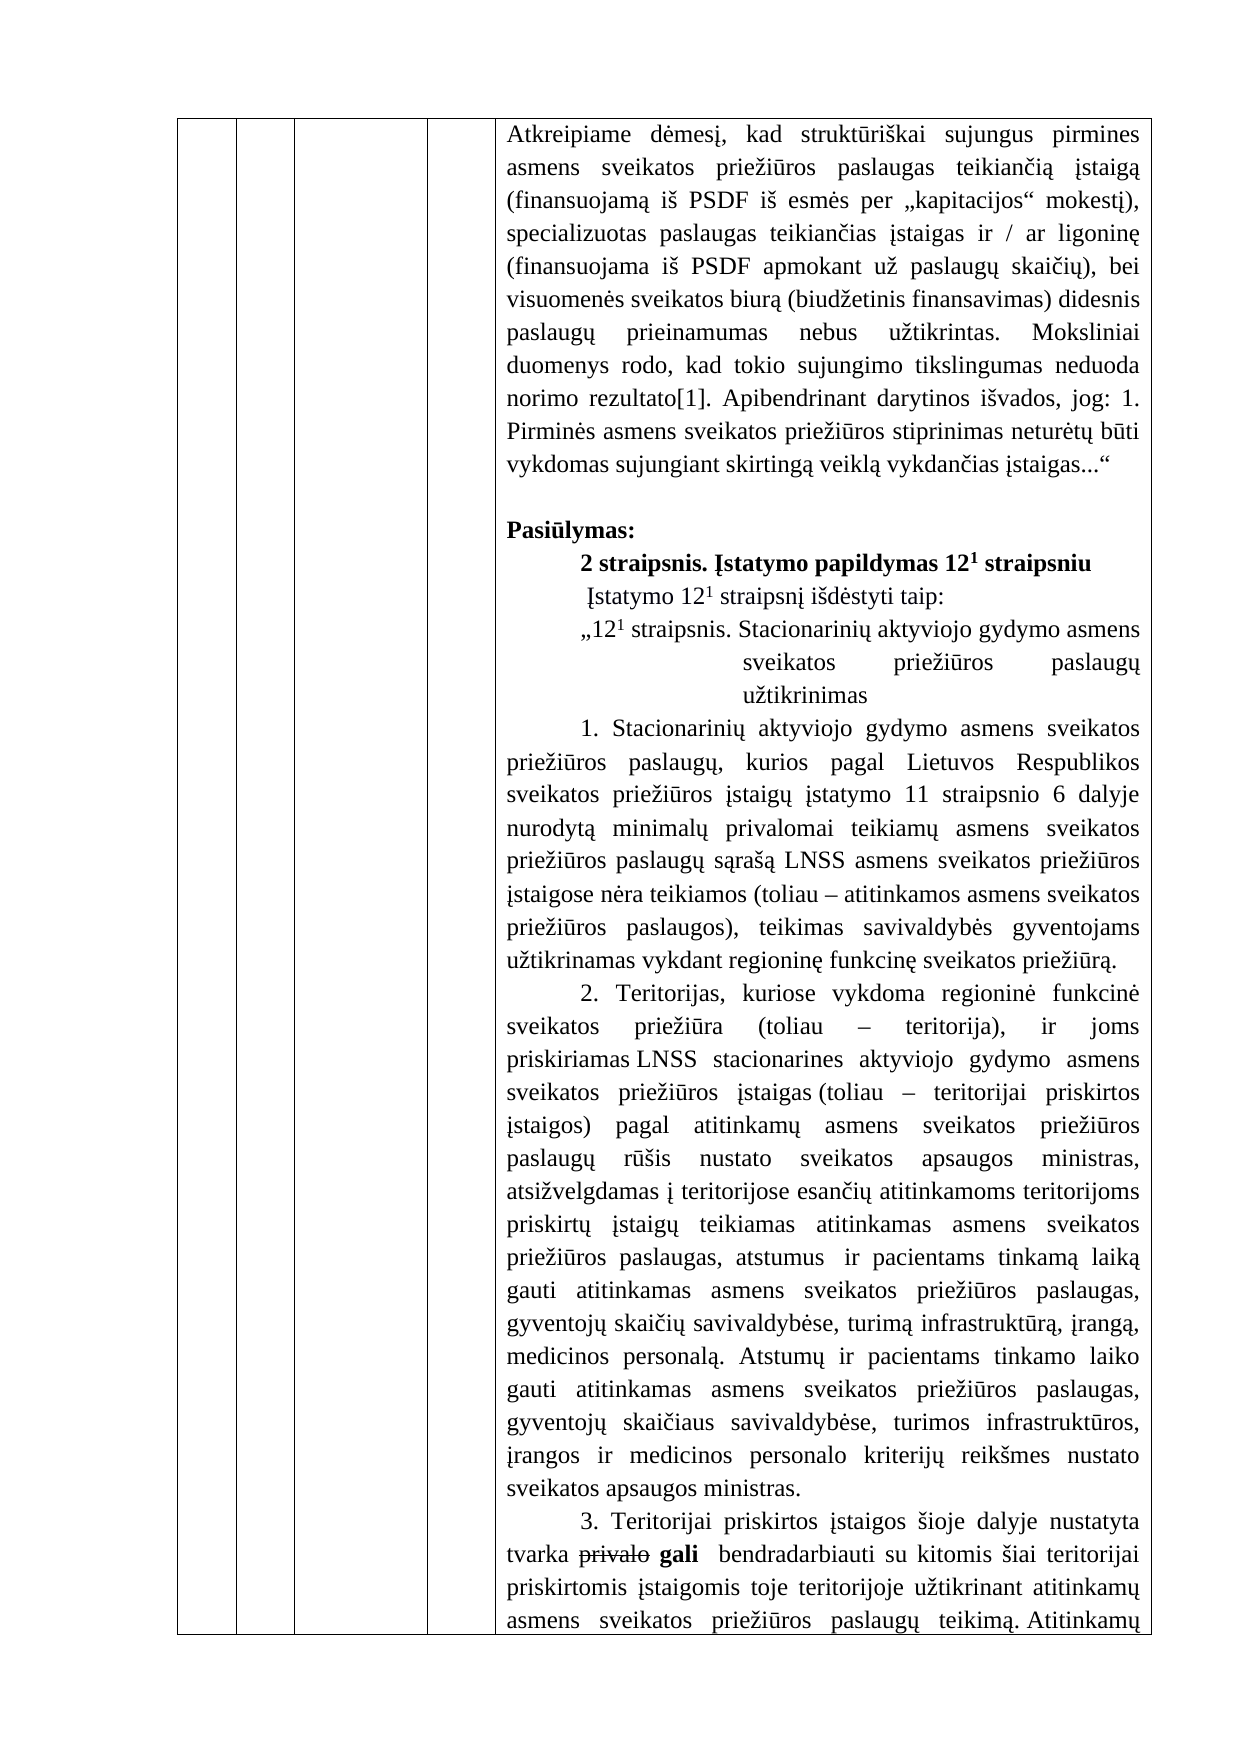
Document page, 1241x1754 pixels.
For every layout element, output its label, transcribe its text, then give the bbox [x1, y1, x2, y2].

table_cell [237, 119, 294, 1634]
table_cell [295, 119, 427, 1634]
table_cell [428, 119, 495, 1634]
table_cell [178, 119, 236, 1634]
table_cell Argumentai: Lietuvos šeimos gydytojų profesinė sąjunga, Lietuvos šeimos gydytojų kolegija, Lietuvos bendrosios praktikos/šeimos gydytojų asociacija, Lietuvos bendrosios praktikos gydytojų draugija, Jaunųjų gydytojų asociacija, LSMU Šeimos medicinos klinika, VUL Šeimos medicinos centras) nori išreikšti didelį susirūpinimą dėl planuojamos sveikatos priežiūros reformos, kuria siekiama struktūriškai sujungti šeimos medicinos centrus ir antrines sveikatos priežiūras paslaugas (įskaitant stacionarines) teikiančias įstaigas (rajonų ligonines). Seimo sveikatos komitete dalyvavę ekspertai pastebi: „ Abejones kelia iš esmės keičiama šeimos gydytojų ir visos pirminės sveikatos priežiūros plėtros kryptis. Daugelį metų šią paslaugą buvo siekiama decentralizuoti ir priartinti prie paciento. Reformoje numatoma sukurti sveikatos centrus ir integruoti jų sudėtyje pirminę ir antrinę sveikatos priežiūrą. Nors reikia pripažinti, kad pacientui toks modelis yra patogesnis, tačiau ligonių kasų duomenimis jis yra ženkliai brangesnis. Tikėtina, kad pirminės sveikatos priežiūros prioritetas persislinks į antrinio lygio specialistų paslaugas ir apsunkins jų prieinamumą. Ne taip seniai, PSO asamblėjoje vykusioje Taline, svarstant atskirų sveikatos priežiūros grandžių bendradarbiavimo klausimus, buvo pabrėžta, kad geresnis bendradarbiavimas nereiškia šių grandžių sujungimo. Atsiras ir tam tikros prielaidos „maitinti“ ligoniais „nuosavą“ sveikatos centro terapijos skyrių, šeimos gydytojų uždirbtus pinigus galimai panaudoti kitoms šio centro reikmėms“ LSMU pateikdamas numatomo teisinio reguliavimo poveikio vertinimo išvadas teigia, kad „ Akivaizdu, kad pirmines ir specializuotas asmens sveikatos priežiūros paslaugas teikiančių įstaigų sujungimas labai susilpnins pirminę sveikatos priežiūrą. Atkreipiame dėmesį, kad struktūriškai sujungus pirmines asmens sveikatos priežiūros paslaugas teikiančią įstaigą (finansuojamą iš PSDF iš esmės per „kapitacijos“ mokestį), specializuotas paslaugas teikiančias įstaigas ir / ar ligoninę (finansuojama iš PSDF apmokant už paslaugų skaičių), bei visuomenės sveikatos biurą (biudžetinis finansavimas) didesnis paslaugų prieinamumas nebus užtikrintas. Moksliniai duomenys rodo, kad tokio sujungimo tikslingumas neduoda norimo rezultato[1]. Apibendrinant darytinos išvados, jog: 1. Pirminės asmens sveikatos priežiūros stiprinimas neturėtų būti vykdomas sujungiant skirtingą veiklą vykdančias įstaigas...“ Pasiūlymas: 2 straipsnis. Įstatymo papildymas 121 straipsniu Įstatymo 121 straipsnį išdėstyti taip: „121 straipsnis. Stacionarinių aktyviojo gydymo asmens sveikatos priežiūros paslaugų užtikrinimas 1. Stacionarinių aktyviojo gydymo asmens sveikatos priežiūros paslaugų, kurios pagal Lietuvos Respublikos sveikatos priežiūros įstaigų įstatymo 11 straipsnio 6 dalyje nurodytą minimalų privalomai teikiamų asmens sveikatos priežiūros paslaugų sąrašą LNSS asmens sveikatos priežiūros įstaigose nėra teikiamos (toliau – atitinkamos asmens sveikatos priežiūros paslaugos), teikimas savivaldybės gyventojams užtikrinamas vykdant regioninę funkcinę sveikatos priežiūrą. 2. Teritorijas, kuriose vykdoma regioninė funkcinė sveikatos priežiūra (toliau – teritorija), ir joms priskiriamas LNSS stacionarines aktyviojo gydymo asmens sveikatos priežiūros įstaigas (toliau – teritorijai priskirtos įstaigos) pagal atitinkamų asmens sveikatos priežiūros paslaugų rūšis nustato sveikatos apsaugos ministras, atsižvelgdamas į teritorijose esančių atitinkamoms teritorijoms priskirtų įstaigų teikiamas atitinkamas asmens sveikatos priežiūros paslaugas, atstumus ir pacientams tinkamą laiką gauti atitinkamas asmens sveikatos priežiūros paslaugas, gyventojų skaičių savivaldybėse, turimą infrastruktūrą, įrangą, medicinos personalą. Atstumų ir pacientams tinkamo laiko gauti atitinkamas asmens sveikatos priežiūros paslaugas, gyventojų skaičiaus savivaldybėse, turimos infrastruktūros, įrangos ir medicinos personalo kriterijų reikšmes nustato sveikatos apsaugos ministras. 3. Teritorijai priskirtos įstaigos šioje dalyje nustatyta tvarka privalo gali bendradarbiauti su kitomis šiai teritorijai priskirtomis įstaigomis toje teritorijoje užtikrinant atitinkamų asmens sveikatos priežiūros paslaugų teikimą. Atitinkamų asmens sveikatos priežiūros paslaugų teikimą teritorijose įgyvendina tai teritorijai priskirtos įstaigos, vadovaudamosi sveikatos apsaugos ministro nustatyta atitinkamų asmens sveikatos priežiūros paslaugų užtikrinimo teritorijose tvarka. Teritorijai priskirtų įstaigų savininko (dalininkų) teises ir pareigas įgyvendinančios institucijos privalo užtikrinti atitinkamų asmens sveikatos priežiūros paslaugų teikimą šiame straipsnyje nustatyta tvarka. 4. Šio straipsnio nuostatos neriboja Lietuvos Respublikos pacientų teisių ir žalos sveikatai atlyginimo įstatyme nustatytų pacientų teisių.“ [496, 119, 1151, 1634]
